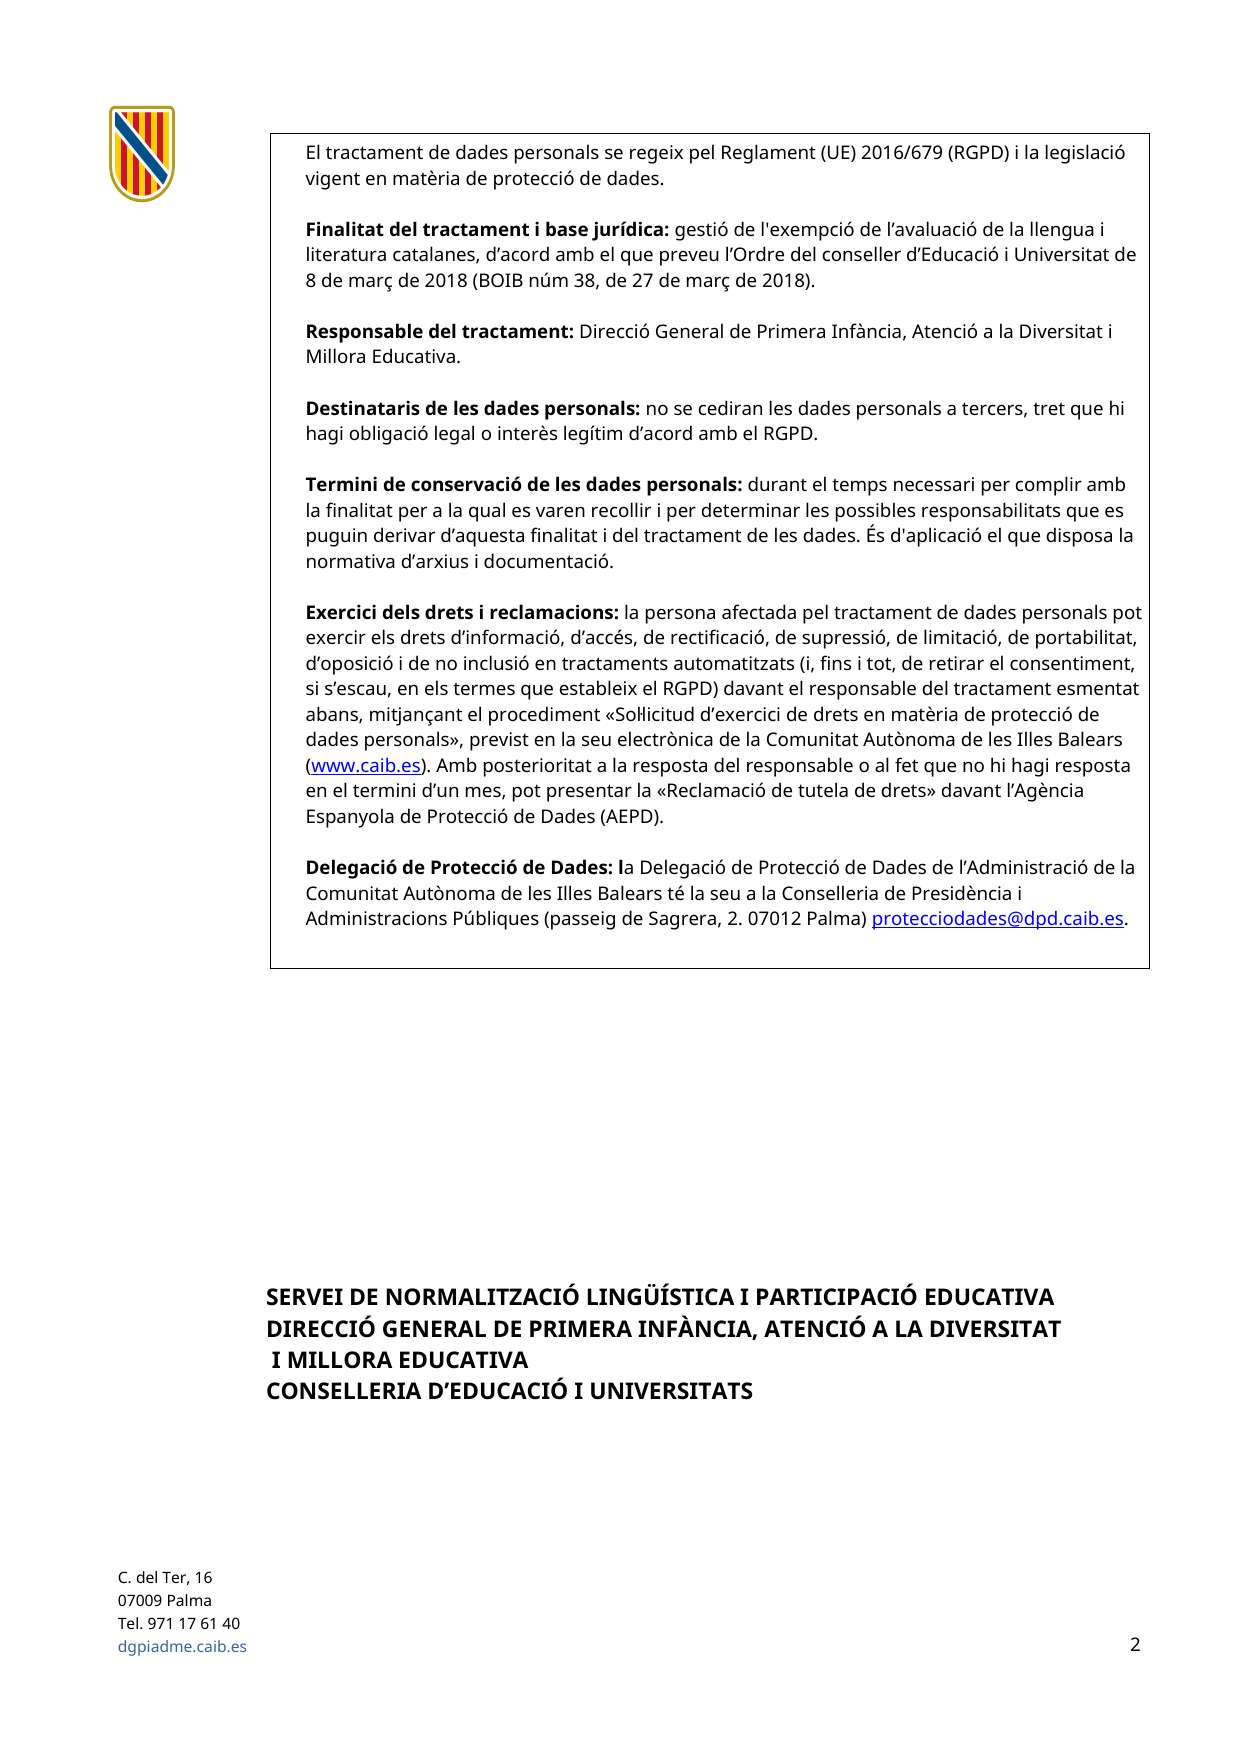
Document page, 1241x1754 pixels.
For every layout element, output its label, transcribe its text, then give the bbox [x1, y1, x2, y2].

text CONSELLERIA D’EDUCACIÓ I UNIVERSITATS [266, 1375, 1152, 1406]
text I MILLORA EDUCATIVA [266, 1344, 1152, 1375]
text DIRECCIÓ GENERAL DE PRIMERA INFÀNCIA, ATENCIÓ A LA DIVERSITAT [266, 1313, 1152, 1344]
picture [88, 69, 196, 239]
text SERVEI DE NORMALITZACIÓ LINGÜÍSTICA I PARTICIPACIÓ EDUCATIVA [266, 1281, 1152, 1313]
table_header El tractament de dades personals se regeix pel Reglament (UE) 2016/679 (RGPD) i la legislació vigent en matèria de protecció de dades. Finalitat del tractament i base jurídica: gestió de l'exempció de l’avaluació de la llengua i literatura catalanes, d’acord amb el que preveu l’Ordre del conseller d’Educació i Universitat de 8 de març de 2018 (BOIB núm 38, de 27 de març de 2018). Responsable del tractament: Direcció General de Primera Infància, Atenció a la Diversitat i Millora Educativa. Destinataris de les dades personals: no se cediran les dades personals a tercers, tret que hi hagi obligació legal o interès legítim d’acord amb el RGPD. Termini de conservació de les dades personals: durant el temps necessari per complir amb la finalitat per a la qual es varen recollir i per determinar les possibles responsabilitats que es puguin derivar d’aquesta finalitat i del tractament de les dades. És d'aplicació el que disposa la normativa d’arxius i documentació. Exercici dels drets i reclamacions: la persona afectada pel tractament de dades personals pot exercir els drets d’informació, d’accés, de rectificació, de supressió, de limitació, de portabilitat, d’oposició i de no inclusió en tractaments automatitzats (i, fins i tot, de retirar el consentiment, si s’escau, en els termes que estableix el RGPD) davant el responsable del tractament esmentat abans, mitjançant el procediment «Sol·licitud d’exercici de drets en matèria de protecció de dades personals», previst en la seu electrònica de la Comunitat Autònoma de les Illes Balears (www.caib.es). Amb posterioritat a la resposta del responsable o al fet que no hi hagi resposta en el termini d’un mes, pot presentar la «Reclamació de tutela de drets» davant l’Agència Espanyola de Protecció de Dades (AEPD). Delegació de Protecció de Dades: la Delegació de Protecció de Dades de l’Administració de la Comunitat Autònoma de les Illes Balears té la seu a la Conselleria de Presidència i Administracions Públiques (passeig de Sagrera, 2. 07012 Palma) protecciodades@dpd.caib.es. [271, 134, 1149, 968]
